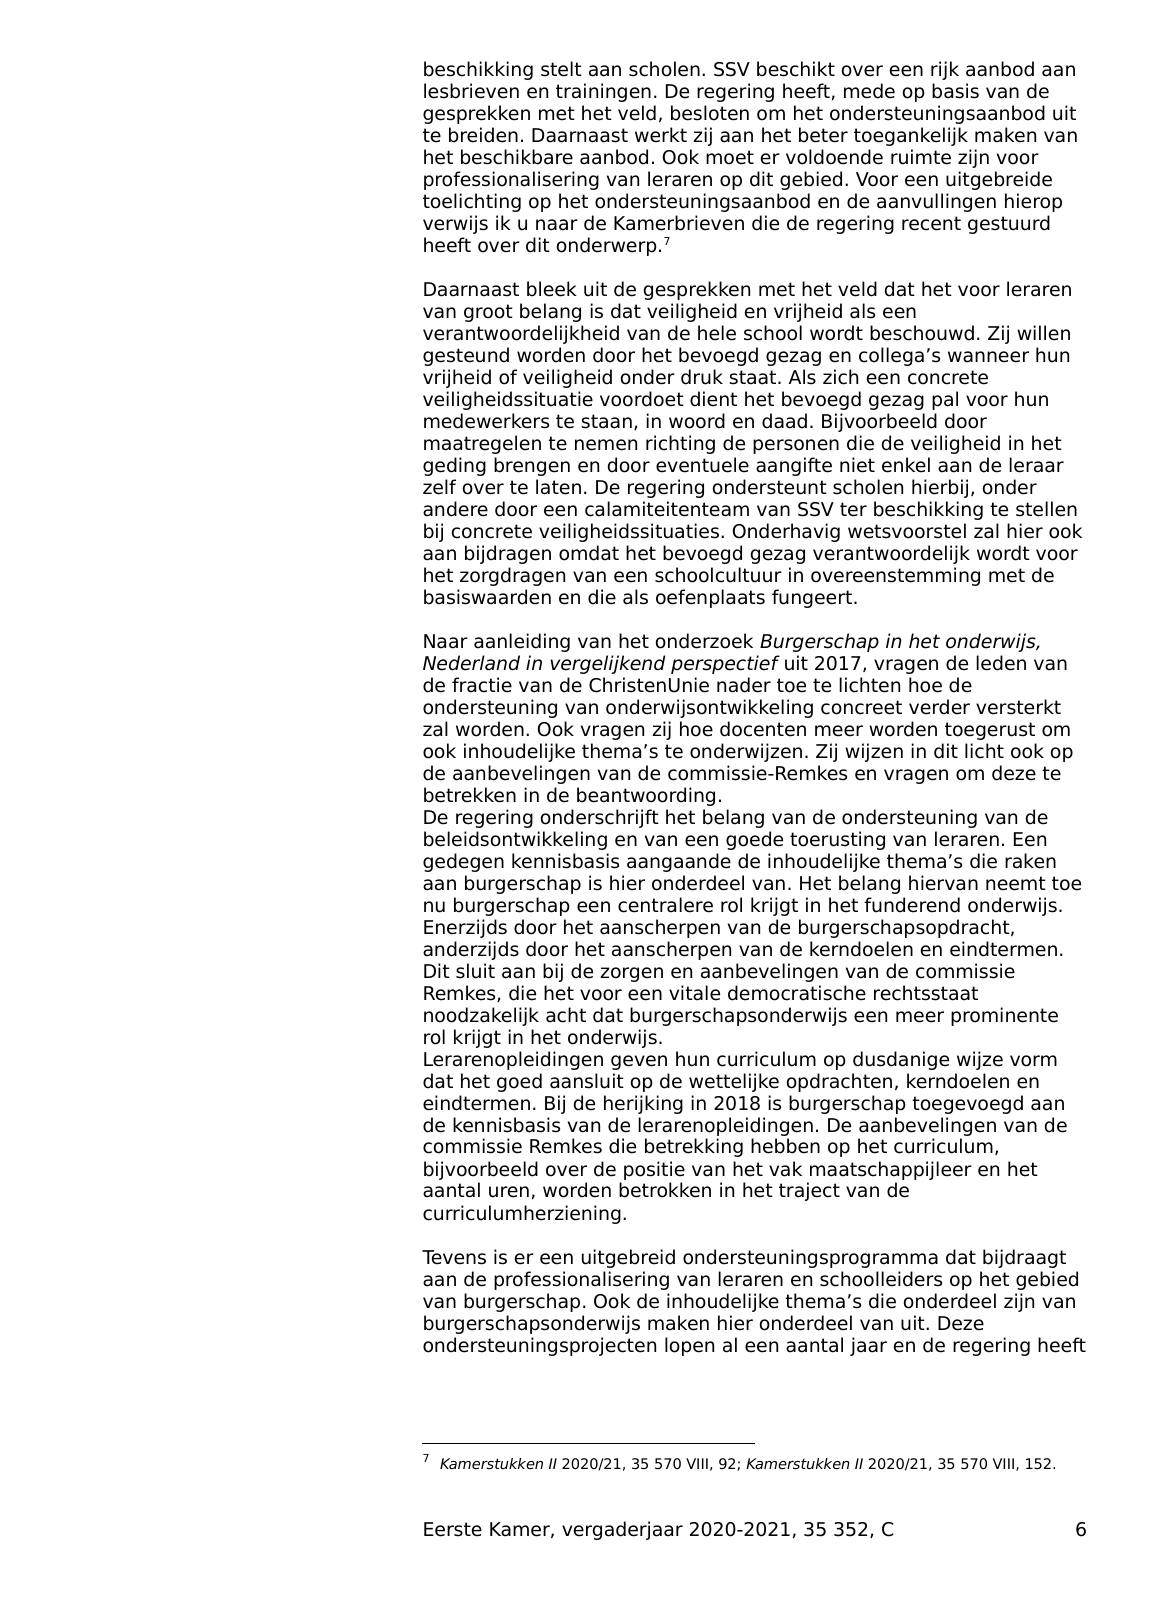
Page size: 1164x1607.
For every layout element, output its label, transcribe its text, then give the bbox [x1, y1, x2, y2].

text Tevens is er een uitgebreid ondersteuningsprogramma dat bijdraagt aan de professionalisering van leraren en schoolleiders op het gebied van burgerschap. Ook de inhoudelijke thema’s die onderdeel zijn van burgerschapsonderwijs maken hier onderdeel van uit. Deze ondersteuningsprojecten lopen al een aantal jaar en de regering heeft [422, 1247, 1087, 1356]
text De regering onderschrijft het belang van de ondersteuning van de beleidsontwikkeling en van een goede toerusting van leraren. Een gedegen kennisbasis aangaande de inhoudelijke thema’s die raken aan burgerschap is hier onderdeel van. Het belang hiervan neemt toe nu burgerschap een centralere rol krijgt in het funderend onderwijs. Enerzijds door het aanscherpen van de burgerschapsopdracht, anderzijds door het aanscherpen van de kerndoelen en eindtermen. Dit sluit aan bij de zorgen en aanbevelingen van de commissie Remkes, die het voor een vitale democratische rechtsstaat noodzakelijk acht dat burgerschapsonderwijs een meer prominente rol krijgt in het onderwijs. [422, 807, 1087, 1048]
text Lerarenopleidingen geven hun curriculum op dusdanige wijze vorm dat het goed aansluit op de wettelijke opdrachten, kerndoelen en eindtermen. Bij de herijking in 2018 is burgerschap toegevoegd aan de kennisbasis van de lerarenopleidingen. De aanbevelingen van de commissie Remkes die betrekking hebben op het curriculum, bijvoorbeeld over de positie van het vak maatschappijleer en het aantal uren, worden betrokken in het traject van de curriculumherziening. [422, 1048, 1087, 1224]
text Kamerstukken II 2020/21, 35 570 VIII, 92; Kamerstukken II 2020/21, 35 570 VIII, 152. [422, 1452, 1087, 1474]
text beschikking stelt aan scholen. SSV beschikt over een rijk aanbod aan lesbrieven en trainingen. De regering heeft, mede op basis van de gesprekken met het veld, besloten om het ondersteuningsaanbod uit te breiden. Daarnaast werkt zij aan het beter toegankelijk maken van het beschikbare aanbod. Ook moet er voldoende ruimte zijn voor professionalisering van leraren op dit gebied. Voor een uitgebreide toelichting op het ondersteuningsaanbod en de aanvullingen hierop verwijs ik u naar de Kamerbrieven die de regering recent gestuurd heeft over dit onderwerp. [422, 59, 1087, 257]
text Daarnaast bleek uit de gesprekken met het veld dat het voor leraren van groot belang is dat veiligheid en vrijheid als een verantwoordelijkheid van de hele school wordt beschouwd. Zij willen gesteund worden door het bevoegd gezag en collega’s wanneer hun vrijheid of veiligheid onder druk staat. Als zich een concrete veiligheidssituatie voordoet dient het bevoegd gezag pal voor hun medewerkers te staan, in woord en daad. Bijvoorbeeld door maatregelen te nemen richting de personen die de veiligheid in het geding brengen en door eventuele aangifte niet enkel aan de leraar zelf over te laten. De regering ondersteunt scholen hierbij, onder andere door een calamiteitenteam van SSV ter beschikking te stellen bij concrete veiligheidssituaties. Onderhavig wetsvoorstel zal hier ook aan bijdragen omdat het bevoegd gezag verantwoordelijk wordt voor het zorgdragen van een schoolcultuur in overeenstemming met de basiswaarden en die als oefenplaats fungeert. [422, 279, 1087, 609]
text Naar aanleiding van het onderzoek Burgerschap in het onderwijs, Nederland in vergelijkend perspectief uit 2017, vragen de leden van de fractie van de ChristenUnie nader toe te lichten hoe de ondersteuning van onderwijsontwikkeling concreet verder versterkt zal worden. Ook vragen zij hoe docenten meer worden toegerust om ook inhoudelijke thema’s te onderwijzen. Zij wijzen in dit licht ook op de aanbevelingen van de commissie-Remkes en vragen om deze te betrekken in de beantwoording. [422, 631, 1087, 807]
